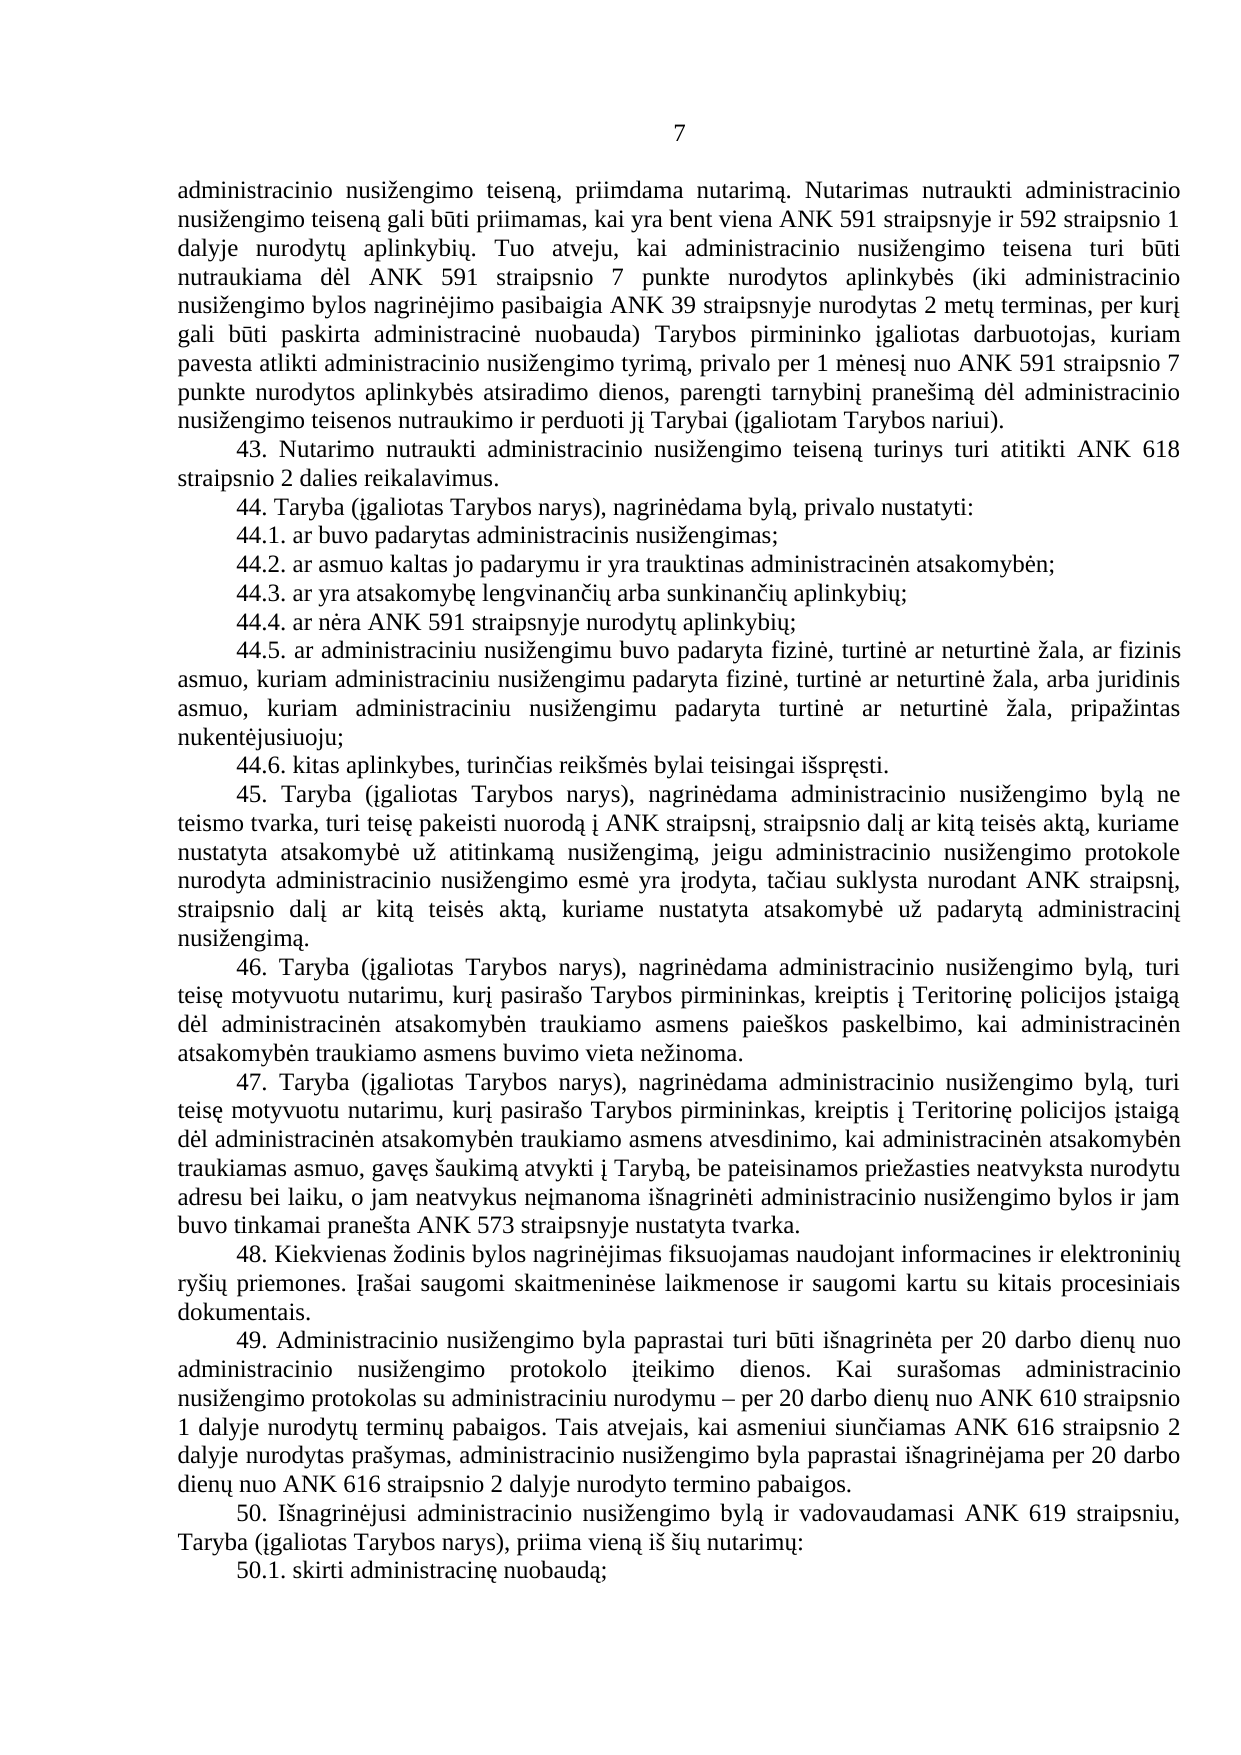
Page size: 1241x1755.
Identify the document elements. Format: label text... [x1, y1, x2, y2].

text 49. Administracinio nusižengimo byla paprastai turi būti išnagrinėta per 20 darbo dienų nuo administracinio nusižengimo protokolo įteikimo dienos. Kai surašomas administracinio nusižengimo protokolas su administraciniu nurodymu – per 20 darbo dienų nuo ANK 610 straipsnio 1 dalyje nurodytų terminų pabaigos. Tais atvejais, kai asmeniui siunčiamas ANK 616 straipsnio 2 dalyje nurodytas prašymas, administracinio nusižengimo byla paprastai išnagrinėjama per 20 darbo dienų nuo ANK 616 straipsnio 2 dalyje nurodyto termino pabaigos. [177, 1326, 1181, 1498]
text administracinio nusižengimo teiseną, priimdama nutarimą. Nutarimas nutraukti administracinio nusižengimo teiseną gali būti priimamas, kai yra bent viena ANK 591 straipsnyje ir 592 straipsnio 1 dalyje nurodytų aplinkybių. Tuo atveju, kai administracinio nusižengimo teisena turi būti nutraukiama dėl ANK 591 straipsnio 7 punkte nurodytos aplinkybės (iki administracinio nusižengimo bylos nagrinėjimo pasibaigia ANK 39 straipsnyje nurodytas 2 metų terminas, per kurį gali būti paskirta administracinė nuobauda) Tarybos pirmininko įgaliotas darbuotojas, kuriam pavesta atlikti administracinio nusižengimo tyrimą, privalo per 1 mėnesį nuo ANK 591 straipsnio 7 punkte nurodytos aplinkybės atsiradimo dienos, parengti tarnybinį pranešimą dėl administracinio nusižengimo teisenos nutraukimo ir perduoti jį Tarybai (įgaliotam Tarybos nariui). [177, 176, 1181, 434]
text 47. Taryba (įgaliotas Tarybos narys), nagrinėdama administracinio nusižengimo bylą, turi teisę motyvuotu nutarimu, kurį pasirašo Tarybos pirmininkas, kreiptis į Teritorinę policijos įstaigą dėl administracinėn atsakomybėn traukiamo asmens atvesdinimo, kai administracinėn atsakomybėn traukiamas asmuo, gavęs šaukimą atvykti į Tarybą, be pateisinamos priežasties neatvyksta nurodytu adresu bei laiku, o jam neatvykus neįmanoma išnagrinėti administracinio nusižengimo bylos ir jam buvo tinkamai pranešta ANK 573 straipsnyje nustatyta tvarka. [177, 1067, 1181, 1239]
text 45. Taryba (įgaliotas Tarybos narys), nagrinėdama administracinio nusižengimo bylą ne teismo tvarka, turi teisę pakeisti nuorodą į ANK straipsnį, straipsnio dalį ar kitą teisės aktą, kuriame nustatyta atsakomybė už atitinkamą nusižengimą, jeigu administracinio nusižengimo protokole nurodyta administracinio nusižengimo esmė yra įrodyta, tačiau suklysta nurodant ANK straipsnį, straipsnio dalį ar kitą teisės aktą, kuriame nustatyta atsakomybė už padarytą administracinį nusižengimą. [177, 779, 1181, 952]
text 44.4. ar nėra ANK 591 straipsnyje nurodytų aplinkybių; [177, 607, 1181, 636]
text 44.2. ar asmuo kaltas jo padarymu ir yra trauktinas administracinėn atsakomybėn; [177, 549, 1181, 578]
text 44.1. ar buvo padarytas administracinis nusižengimas; [177, 521, 1181, 549]
text 43. Nutarimo nutraukti administracinio nusižengimo teiseną turinys turi atitikti ANK 618 straipsnio 2 dalies reikalavimus. [177, 434, 1181, 492]
text 50.1. skirti administracinę nuobaudą; [177, 1556, 1181, 1584]
text 44.5. ar administraciniu nusižengimu buvo padaryta fizinė, turtinė ar neturtinė žala, ar fizinis asmuo, kuriam administraciniu nusižengimu padaryta fizinė, turtinė ar neturtinė žala, arba juridinis asmuo, kuriam administraciniu nusižengimu padaryta turtinė ar neturtinė žala, pripažintas nukentėjusiuoju; [177, 636, 1181, 751]
text 44.3. ar yra atsakomybę lengvinančių arba sunkinančių aplinkybių; [177, 578, 1181, 607]
text 44. Taryba (įgaliotas Tarybos narys), nagrinėdama bylą, privalo nustatyti: [177, 492, 1181, 521]
text 50. Išnagrinėjusi administracinio nusižengimo bylą ir vadovaudamasi ANK 619 straipsniu, Taryba (įgaliotas Tarybos narys), priima vieną iš šių nutarimų: [177, 1498, 1181, 1556]
text 44.6. kitas aplinkybes, turinčias reikšmės bylai teisingai išspręsti. [177, 751, 1181, 779]
text 48. Kiekvienas žodinis bylos nagrinėjimas fiksuojamas naudojant informacines ir elektroninių ryšių priemones. Įrašai saugomi skaitmeninėse laikmenose ir saugomi kartu su kitais procesiniais dokumentais. [177, 1239, 1181, 1326]
text 46. Taryba (įgaliotas Tarybos narys), nagrinėdama administracinio nusižengimo bylą, turi teisę motyvuotu nutarimu, kurį pasirašo Tarybos pirmininkas, kreiptis į Teritorinę policijos įstaigą dėl administracinėn atsakomybėn traukiamo asmens paieškos paskelbimo, kai administracinėn atsakomybėn traukiamo asmens buvimo vieta nežinoma. [177, 952, 1181, 1067]
